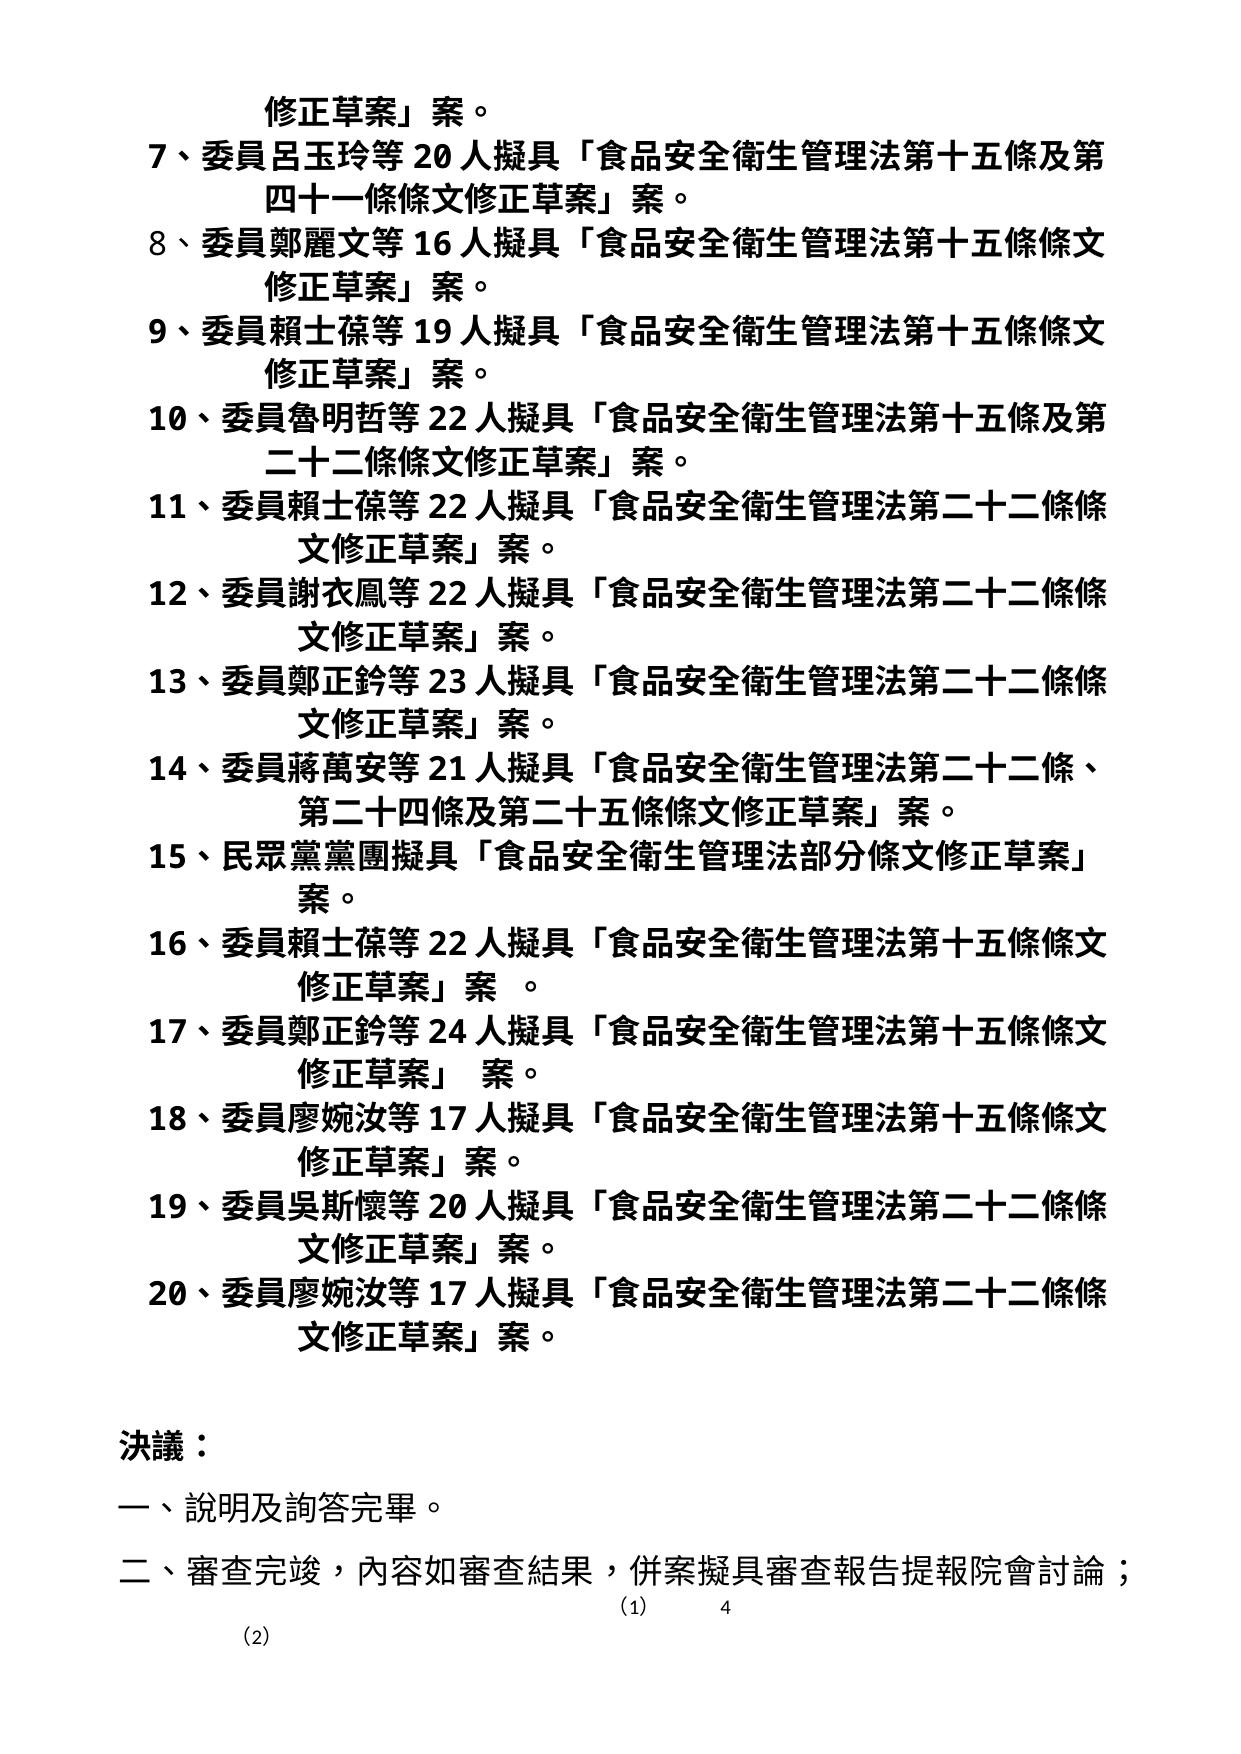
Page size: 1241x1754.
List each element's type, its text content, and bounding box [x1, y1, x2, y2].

list 委員鄭麗文等16人擬具「食品安全衛生管理法第十五條條文修正草案」案。 [147, 221, 1107, 308]
list 委員廖婉汝等17人擬具「食品安全衛生管理法第二十二條條文修正草案」案。 [147, 1271, 1107, 1358]
list 委員廖婉汝等17人擬具「食品安全衛生管理法第十五條條文修正草案」案。 [147, 1096, 1107, 1183]
list 委員蔣萬安等21人擬具「食品安全衛生管理法第二十二條、第二十四條及第二十五條條文修正草案」案。 [147, 746, 1107, 833]
list 委員鄭正鈐等24人擬具「食品安全衛生管理法第十五條條文修正草案」 案。 [147, 1008, 1107, 1096]
list 委員魯明哲等22人擬具「食品安全衛生管理法第十五條及第二十二條條文修正草案」案。 [147, 396, 1107, 483]
list 委員賴士葆等19人擬具「食品安全衛生管理法第十五條條文修正草案」案。 [147, 308, 1107, 396]
list 委員謝衣鳯等22人擬具「食品安全衛生管理法第二十二條條文修正草案」案。 [147, 571, 1107, 658]
list 委員賴士葆等22人擬具「食品安全衛生管理法第二十二條條文修正草案」案。 [147, 483, 1107, 571]
text 決議： [118, 1402, 1107, 1464]
text 一、說明及詢答完畢。 [117, 1464, 1107, 1527]
list 委員呂玉玲等20人擬具「食品安全衛生管理法第十五條及第四十一條條文修正草案」案。 [147, 133, 1107, 221]
list 民眾黨黨團擬具「食品安全衛生管理法部分條文修正草案」案。 [147, 833, 1107, 921]
list 委員吳斯懷等20人擬具「食品安全衛生管理法第二十二條條文修正草案」案。 [147, 1183, 1107, 1271]
list 委員鄭正鈐等23人擬具「食品安全衛生管理法第二十二條條文修正草案」案。 [147, 658, 1107, 746]
list 委員賴士葆等22人擬具「食品安全衛生管理法第十五條條文修正草案」案 。 [147, 921, 1107, 1008]
text 二、審查完竣，內容如審查結果，併案擬具審查報告提報院會討論；院會討論時，由蔣召集委員萬安補充說明，須交黨團協商。 [118, 1527, 1107, 1589]
list 修正草案」案。 [147, 89, 1107, 133]
